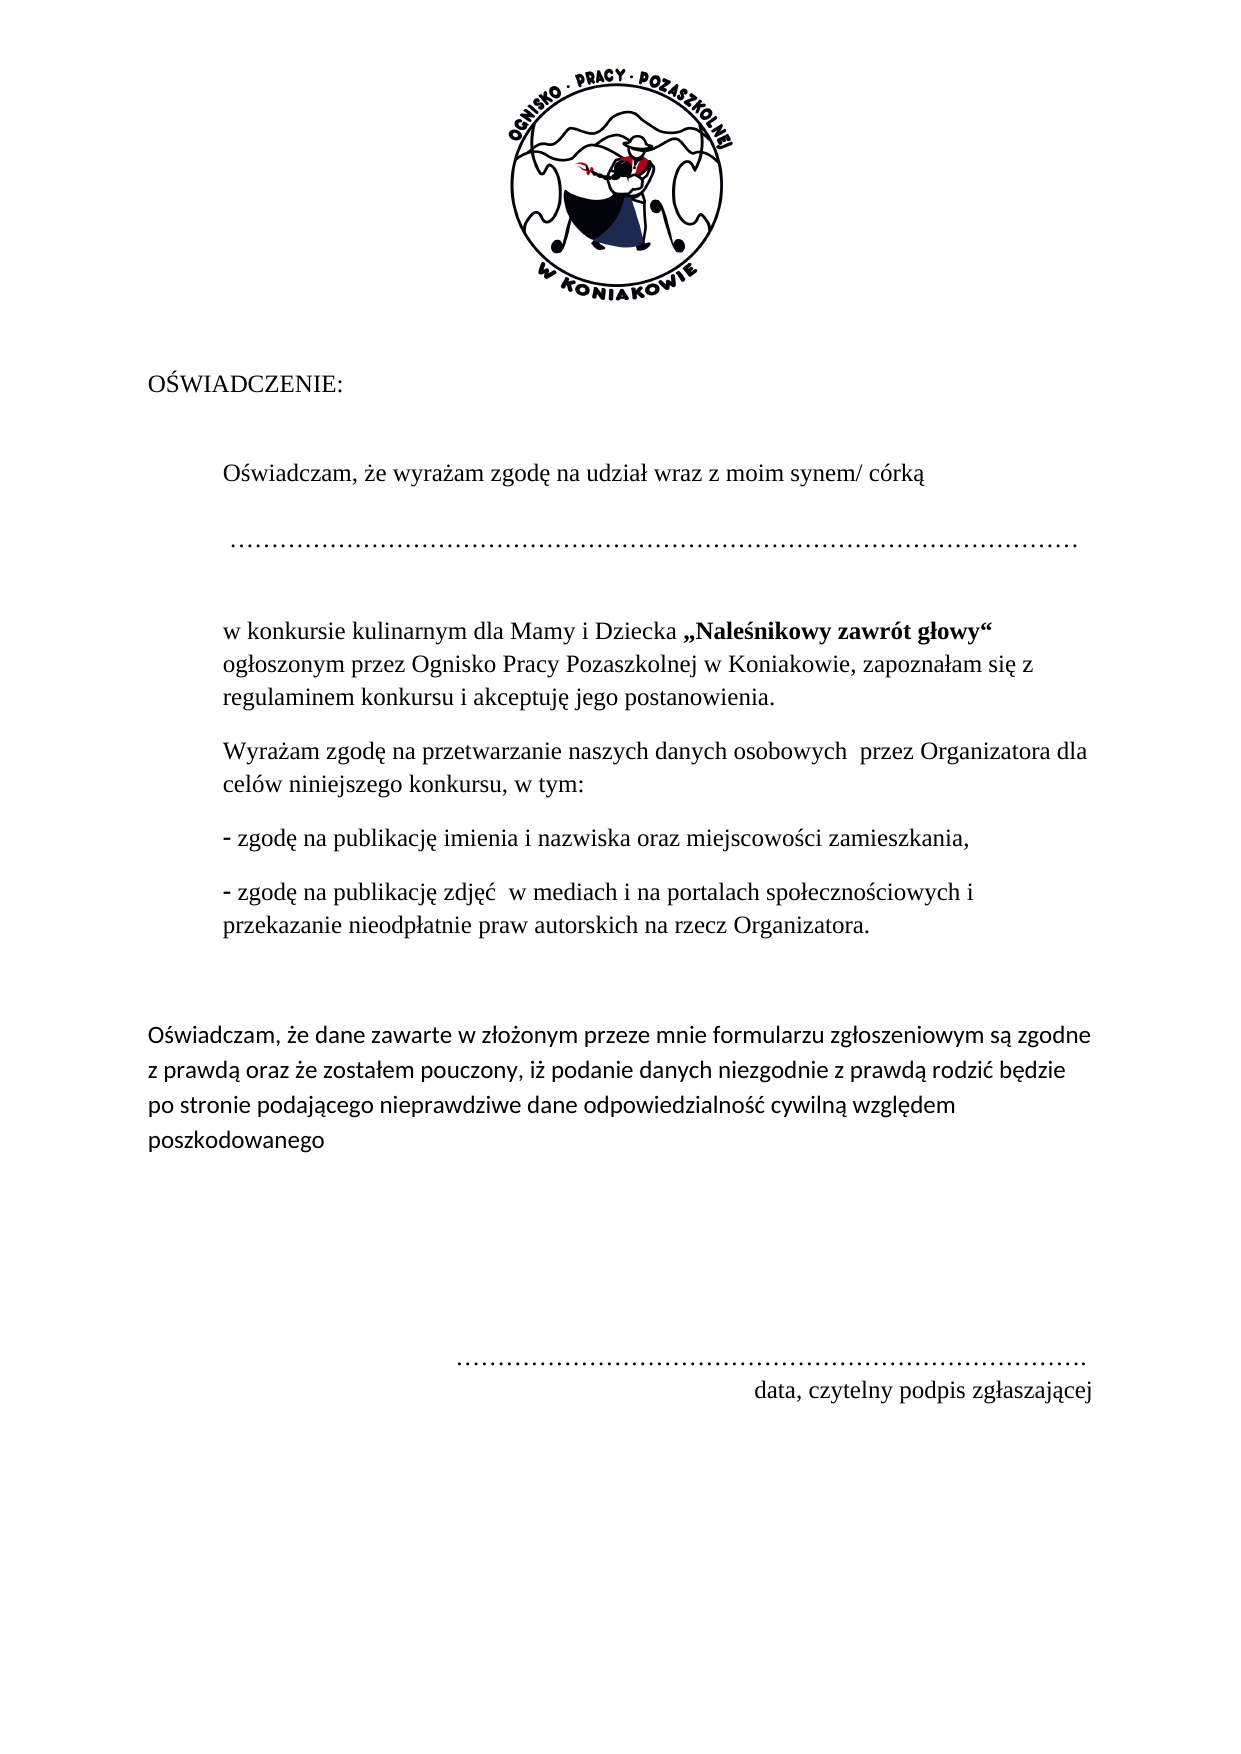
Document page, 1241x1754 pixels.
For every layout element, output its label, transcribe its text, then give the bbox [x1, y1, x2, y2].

list …………………………………………………………………. data, czytelny podpis zgłaszającej [223, 1342, 1093, 1404]
text Oświadczam, że dane zawarte w złożonym przeze mnie formularzu zgłoszeniowym są zgodne z prawdą oraz że zostałem pouczony, iż podanie danych niezgodnie z prawdą rodzić będzie po stronie podającego nieprawdziwe dane odpowiedzialność cywilną względem poszkodowanego [148, 1019, 1093, 1155]
list w konkursie kulinarnym dla Mamy i Dziecka „Naleśnikowy zawrót głowy“ ogłoszonym przez Ognisko Pracy Pozaszkolnej w Koniakowie, zapoznałam się z regulaminem konkursu i akceptuję jego postanowienia. [223, 578, 1093, 711]
list  zgodę na publikację imienia i nazwiska oraz miejscowości zamieszkania, [223, 823, 1093, 852]
list  zgodę na publikację zdjęć w mediach i na portalach społecznościowych i przekazanie nieodpłatnie praw autorskich na rzecz Organizatora. [223, 877, 1093, 939]
list Oświadczam, że wyrażam zgodę na udział wraz z moim synem/ córką ………………………………………………………………………………………… [223, 458, 1093, 553]
list Wyrażam zgodę na przetwarzanie naszych danych osobowych przez Organizatora dla celów niniejszego konkursu, w tym: [223, 736, 1093, 798]
text OŚWIADCZENIE: [148, 369, 1093, 433]
picture [495, 64, 750, 307]
